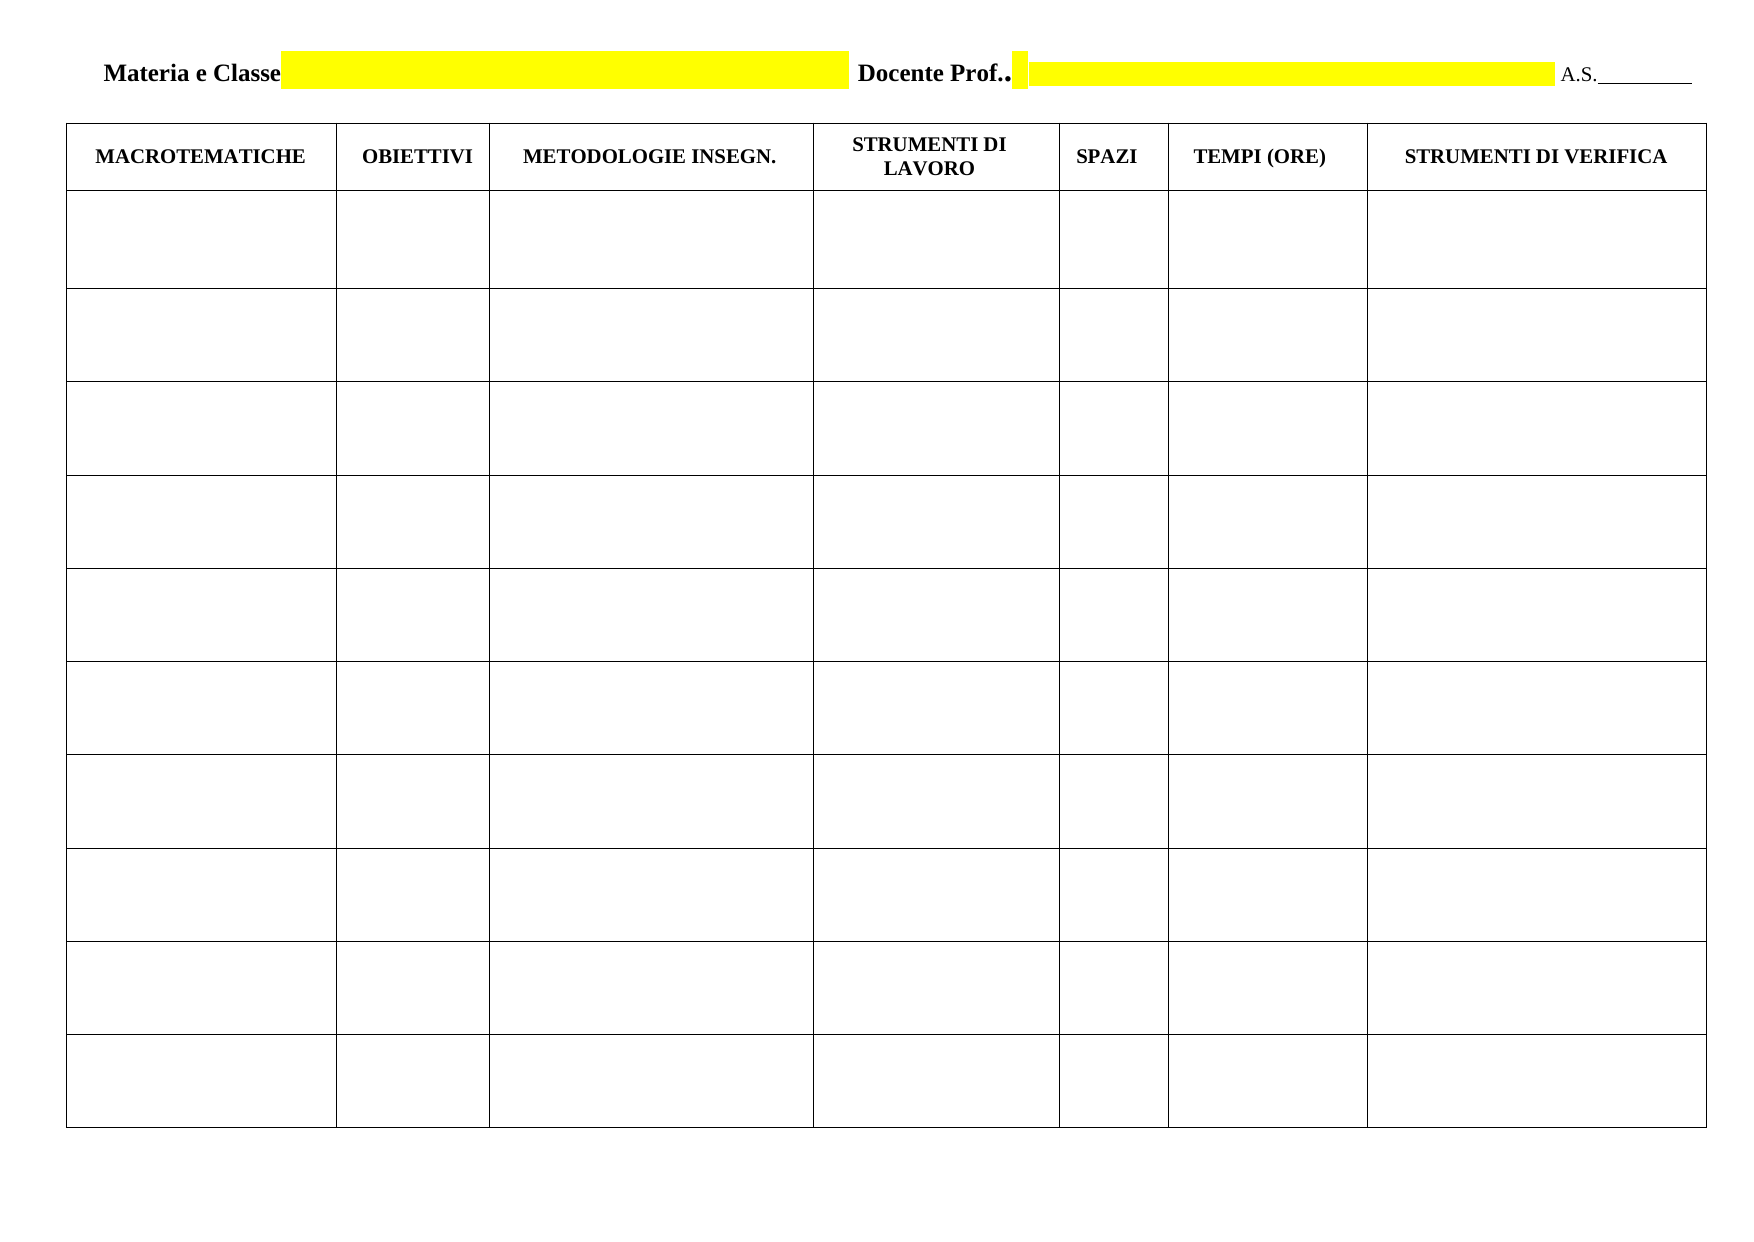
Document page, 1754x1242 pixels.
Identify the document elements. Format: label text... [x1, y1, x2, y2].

table_cell [814, 1035, 1059, 1127]
table_cell [337, 289, 489, 381]
table_cell [1368, 191, 1706, 288]
table_cell [1169, 849, 1367, 941]
table_cell [490, 849, 813, 941]
table_cell [337, 569, 489, 661]
table_cell [1060, 191, 1168, 288]
table_cell [490, 662, 813, 754]
table_cell [67, 476, 336, 568]
table_cell [1060, 382, 1168, 474]
table_cell [1368, 382, 1706, 474]
table_cell [814, 476, 1059, 568]
table_cell [814, 382, 1059, 474]
table_cell [814, 942, 1059, 1034]
table_cell [1368, 1035, 1706, 1127]
table_cell [67, 662, 336, 754]
table_cell [1169, 755, 1367, 847]
table_header STRUMENTI DI VERIFICA [1368, 124, 1706, 189]
table_cell [490, 942, 813, 1034]
table_cell [1060, 476, 1168, 568]
table_cell [337, 191, 489, 288]
table_cell [814, 569, 1059, 661]
table_cell [1169, 289, 1367, 381]
table_cell [1368, 662, 1706, 754]
table_cell [337, 849, 489, 941]
table_cell [1368, 289, 1706, 381]
table_cell [1368, 476, 1706, 568]
table_cell [337, 755, 489, 847]
table_cell [814, 849, 1059, 941]
table_cell [490, 1035, 813, 1127]
table_cell [814, 289, 1059, 381]
table_cell [67, 849, 336, 941]
table_cell [490, 289, 813, 381]
table_header TEMPI (ORE) [1169, 124, 1367, 189]
table_cell [1169, 191, 1367, 288]
text Materia e Classe Docente Prof.. A.S. [103, 51, 1706, 89]
table_cell [67, 289, 336, 381]
table_cell [1060, 1035, 1168, 1127]
table_cell [1368, 569, 1706, 661]
table_cell [337, 476, 489, 568]
table_header OBIETTIVI [337, 124, 489, 189]
table_cell [67, 569, 336, 661]
table_cell [1169, 662, 1367, 754]
table_cell [814, 662, 1059, 754]
table_cell [67, 191, 336, 288]
table_cell [490, 476, 813, 568]
table_cell [337, 1035, 489, 1127]
table_cell [1060, 569, 1168, 661]
table_cell [1060, 289, 1168, 381]
table_cell [1368, 942, 1706, 1034]
table_cell [1368, 755, 1706, 847]
table_cell [490, 569, 813, 661]
table_cell [1060, 755, 1168, 847]
table_header METODOLOGIE INSEGN. [490, 124, 813, 189]
table_cell [814, 755, 1059, 847]
table_cell [1060, 942, 1168, 1034]
table_cell [490, 755, 813, 847]
table_cell [814, 191, 1059, 288]
table_header SPAZI [1060, 124, 1168, 189]
table_cell [490, 191, 813, 288]
table_cell [1169, 569, 1367, 661]
table_cell [1368, 849, 1706, 941]
table_cell [337, 942, 489, 1034]
table_cell [67, 755, 336, 847]
table_cell [337, 382, 489, 474]
table_header STRUMENTI DI LAVORO [814, 124, 1059, 189]
table_cell [1169, 1035, 1367, 1127]
table_cell [490, 382, 813, 474]
table_cell [1060, 662, 1168, 754]
table_cell [1169, 476, 1367, 568]
table_cell [67, 382, 336, 474]
table_cell [337, 662, 489, 754]
table_cell [67, 1035, 336, 1127]
table_cell [1060, 849, 1168, 941]
table_cell [1169, 382, 1367, 474]
table_header MACROTEMATICHE [67, 124, 336, 189]
table_cell [1169, 942, 1367, 1034]
table_cell [67, 942, 336, 1034]
